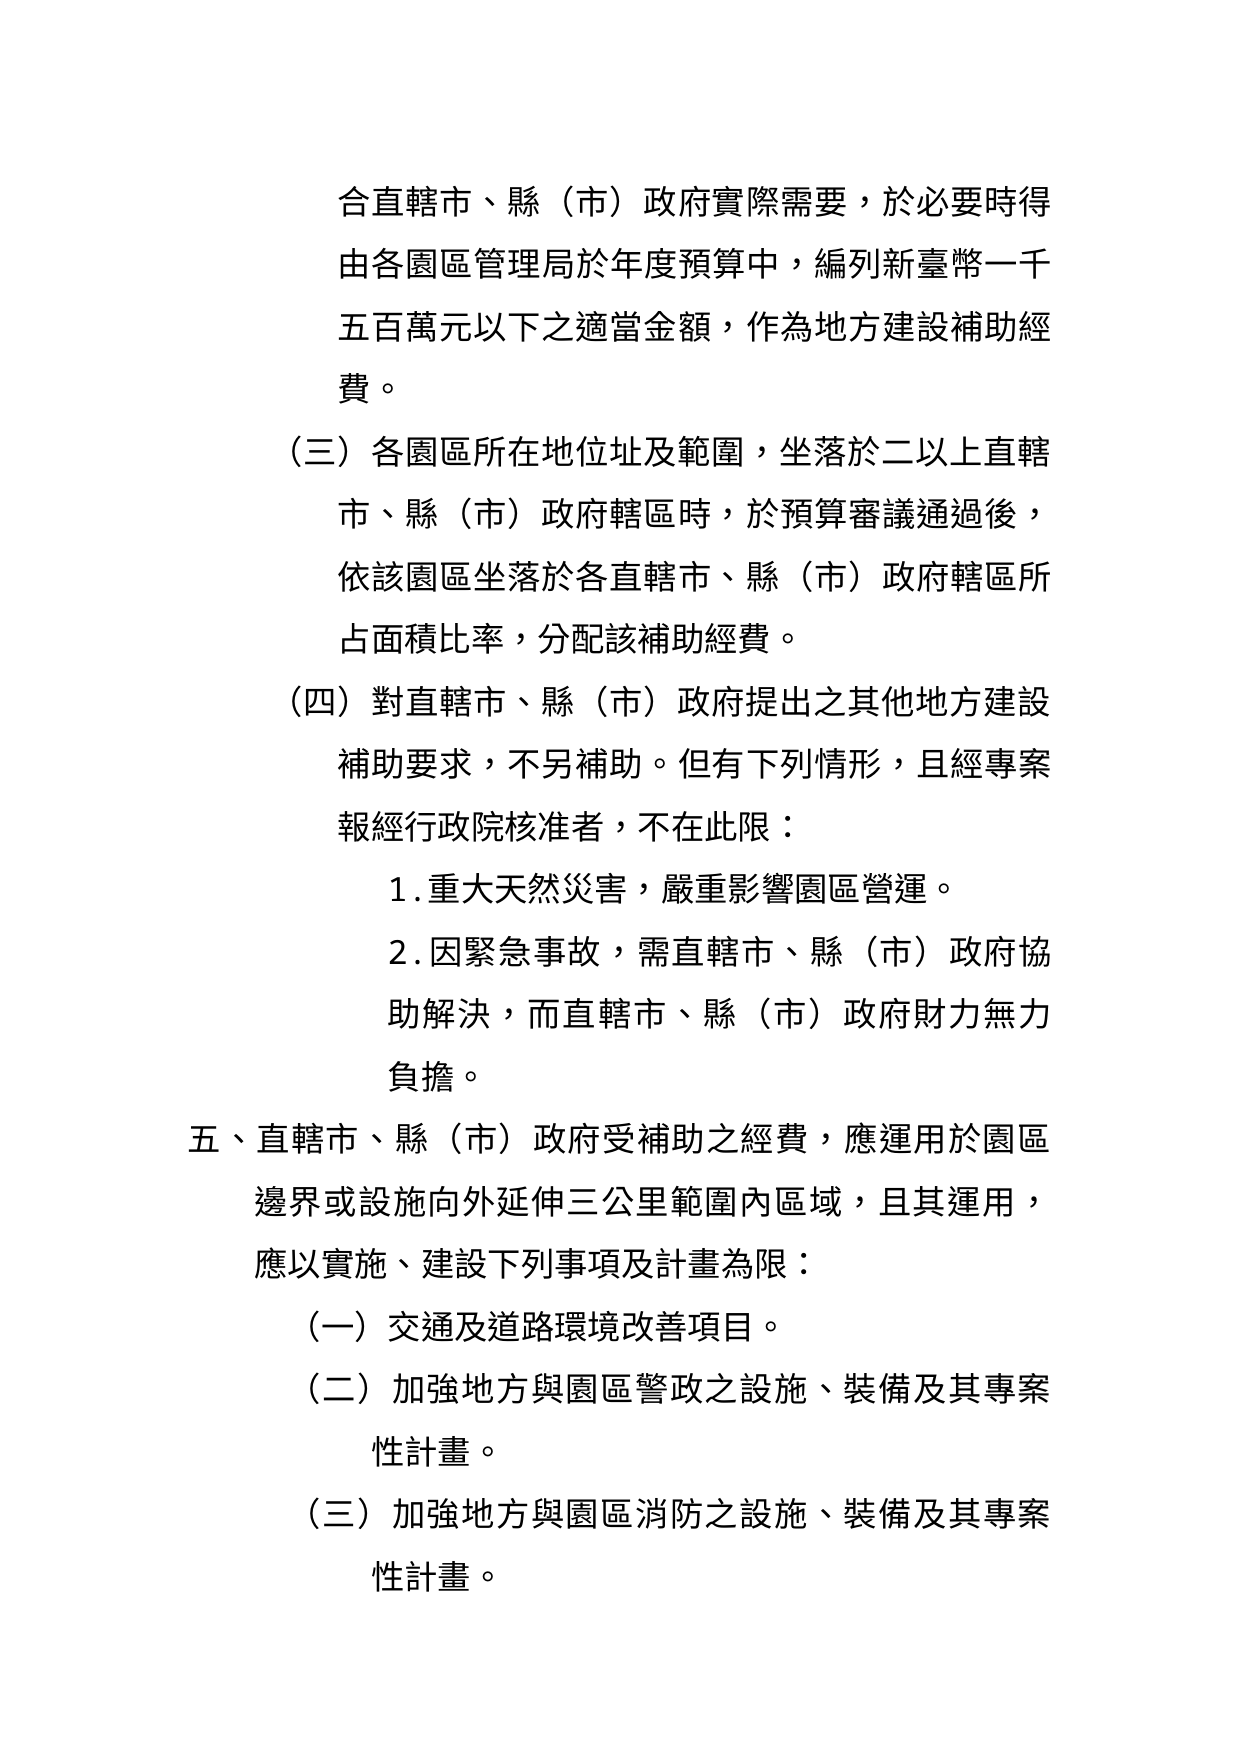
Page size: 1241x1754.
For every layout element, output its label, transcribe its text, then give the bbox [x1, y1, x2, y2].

text （三）加強地方與園區消防之設施、裝備及其專案性計畫。 [187, 1471, 1053, 1596]
text （三）各園區所在地位址及範圍，坐落於二以上直轄市、縣（市）政府轄區時，於預算審議通過後，依該園區坐落於各直轄市、縣（市）政府轄區所占面積比率，分配該補助經費。 [187, 408, 1053, 658]
text 五、直轄市、縣（市）政府受補助之經費，應運用於園區邊界或設施向外延伸三公里範圍內區域，且其運用，應以實施、建設下列事項及計畫為限： [187, 1096, 1053, 1283]
text （四）對直轄市、縣（市）政府提出之其他地方建設補助要求，不另補助。但有下列情形，且經專案報經行政院核准者，不在此限： [187, 658, 1053, 846]
text 1.重大天然災害，嚴重影響園區營運。 [187, 846, 1053, 908]
text 合直轄市、縣（市）政府實際需要，於必要時得由各園區管理局於年度預算中，編列新臺幣一千五百萬元以下之適當金額，作為地方建設補助經費。 [187, 158, 1053, 408]
text 2.因緊急事故，需直轄市、縣（市）政府協助解決，而直轄市、縣（市）政府財力無力負擔。 [187, 908, 1053, 1096]
text （二）加強地方與園區警政之設施、裝備及其專案性計畫。 [187, 1346, 1053, 1471]
text （一）交通及道路環境改善項目。 [187, 1283, 1053, 1346]
